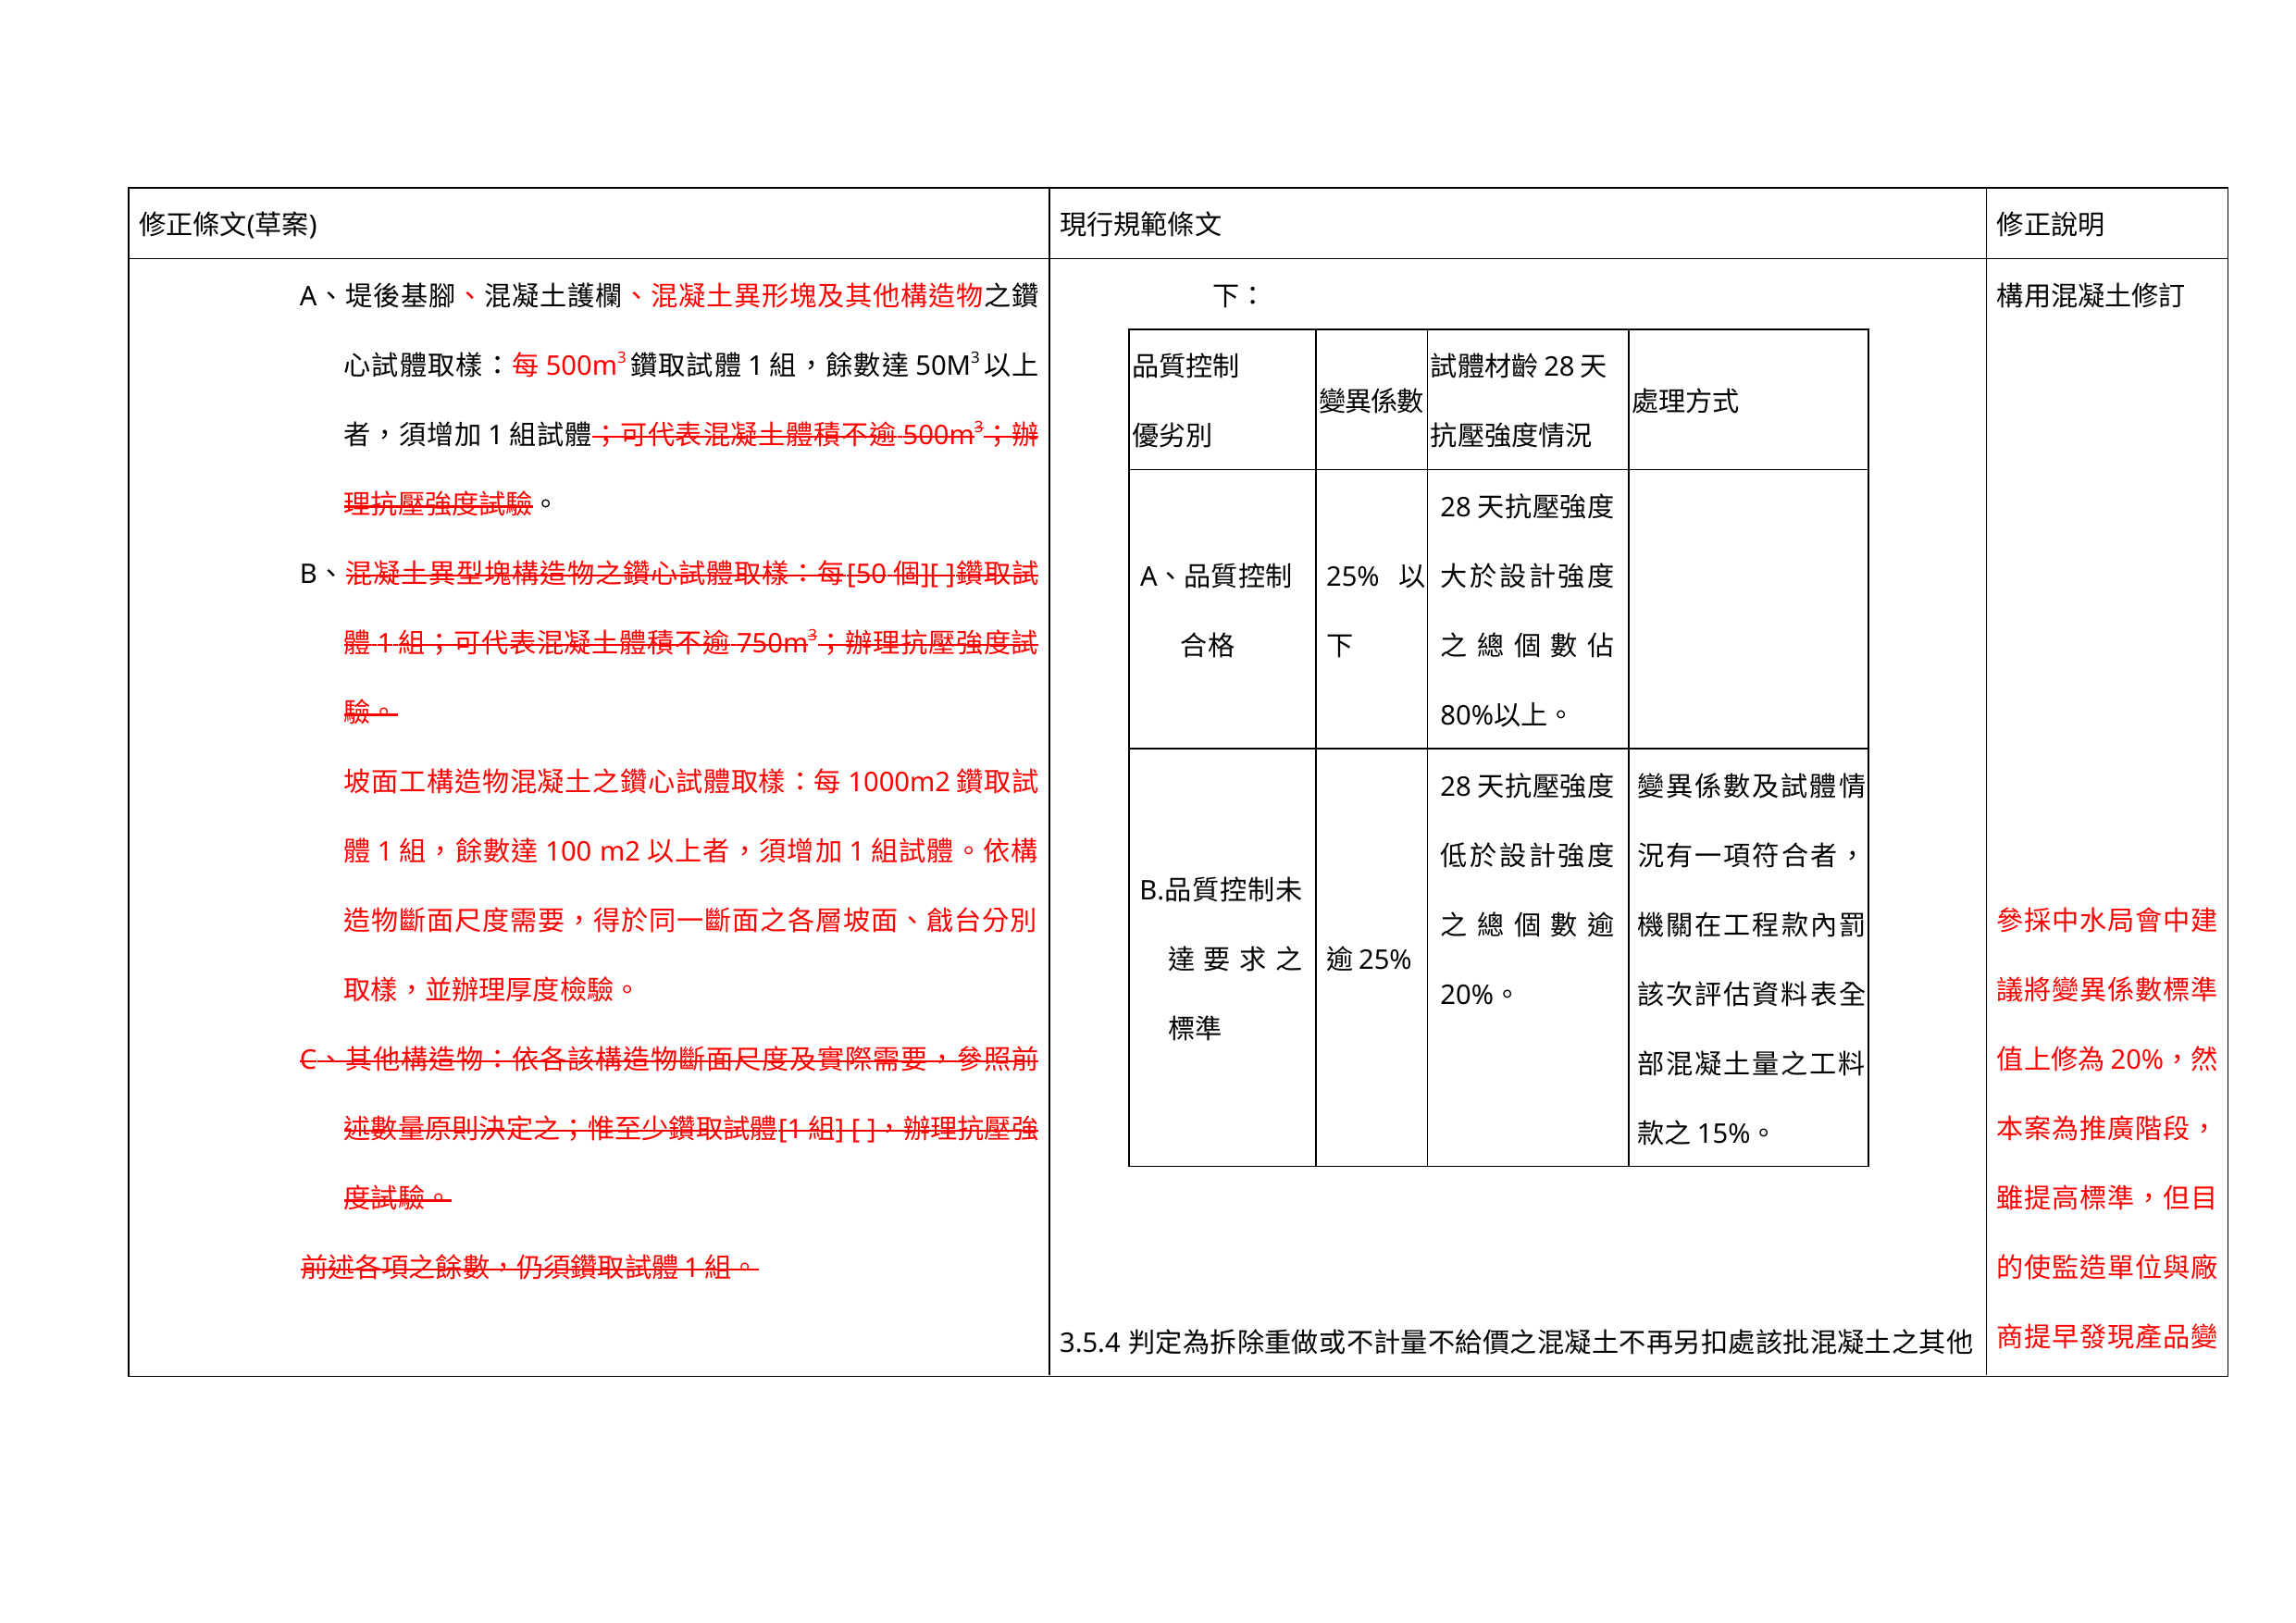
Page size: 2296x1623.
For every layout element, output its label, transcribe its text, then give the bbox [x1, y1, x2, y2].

table_cell A、品質控制 合格 [1130, 470, 1315, 748]
table_cell 逾25% [1317, 750, 1427, 1166]
table_cell 25%以下 [1317, 470, 1427, 748]
table_cell 下： 3.5.4 判定為拆除重做或不計量不給價之混凝土不再另扣處該批混凝土之其他 [1050, 259, 1986, 1375]
table_header 修正條文(草案) [130, 189, 1049, 257]
table_header 處理方式 [1630, 330, 1868, 469]
table_header 品質控制 優劣別 [1130, 330, 1315, 469]
table_cell 增列預鑄混凝土製品等設計參考 1.增列章碼 2.經查工程會施工綱要規範，修正品質管制為品質管理，修正養護為混凝土養護；另綱要規範中無水庫淤泥混凝土基本材料及施工一般要求，故修正為混凝土基本材料及施工一般要求 3.增列本署施工規範第03310章、 CNS相關規定 土壤污染管制標準修正為營建剩餘土石方處理方案 增訂配比設計提送相關規定 明定工程司為監造工程司 圓柱試體辦理齡期依CNS1232修正(本項為配比設計階段,工程執行中依3.5.2辦理)。 1.明定工程司為監造工程司 2.修正文字 3.工程司修正為執行機關 1.參照本署施工規範第03310章結構用混凝土增列1.5.3，配比設計相關規定另依會議決議增列i、j項。 2.調整編碼。 1.施工及品質計畫回歸三級品管，於規範中刪除。 2.調整編號 3.刪除原案1.6.7 1.修正原案拌和材料檢驗紀錄為送貨單。 2.刪除原案1.6.3之(7)、(8)、(9)項。 依會議結論將本款移至3.1.1 參照本署施工規範第03310章結構用混凝土增列水庫淤泥混凝土規格說明 修正表一之性質要求，坍度許可差依CNS 1176新版修訂、抗壓強度依常用者修訂 刪除原案表二並依據本署委託中興大學辦理之配比研究成果，增列6座水庫淤泥混凝土之建議配比設計，詳如附件四. 刪除水泥使用下限並修正淤泥替代率 依會議結論修除2.1.2之(1)、(2)、(4)項；修正原案(3)為(1)並依1.5.3增列(2) 依據本署施工規範第03310章結構用混凝土增列2.1.3款「水泥」 依據本署施工規範第03310章結構用混凝土增列「粒料」 依據本署施工規範第03310章結構用混凝土增列「水」 依據本署施工規範第03310章結構用混凝土修正「化學摻料」 修正原案工程司為監造單位 依據本署施工規範第3310章結構用混凝土修正「礦物摻料」 增列2.1.8款「纖維材料」相關規定 增列工地拌和之相關規定 依據CNS3090目前規定修正氯離子含量上限值 原案承包商修正為廠商以統一規範用語 原案工程司明訂為監造工程司 1.依會議結論將原案1.7.1移至3.1.1。 2.得參考本署近期水庫淤泥取樣方式，以抗拉強度60KN/M(以上)正向透水率0.1 l/sec(以上)、表觀開孔徑300μm(以下)之太空袋裝載，含水量約50%以下尚可防漏。 3.調整編號 增列淤泥原狀拌和方式 修正原案表號，表四修訂為表三 依據修正之3.1.2，修正原案1分鐘為90秒 修正文字 依據工程會施工綱要規範「第3050章混凝土基本材料及施工一般要求」增列完成澆置時間超過90分鐘者，如有添加相關緩凝劑得經監造同意後使用 修正原案養護之依據為本署施工規範 原案編號誤植，修正編號 原案檢驗修正為檢(試)驗 原案檢驗修正為檢(試)驗 原案會同辦理工作依本署監造注意事項規定修正 原案3.4.5(1)(2)刪除，並依本署施工規範第3310章結構混凝土修正檢(試)驗項目，如表四 經查本署施工規範第3310章結構用混凝土，無原案3.4.7之規定，為有標準一致性，原案3.4.7刪除 依本署施工規範第3310章結構用混凝土增列餘數之規定 依本署施工規範第3310章結構用混凝土修正原案圓柱試體取樣個數 有關簽名貼紙部分依會議討論共識刪除 依本署施工規範第3310章結構用混凝土增列試體養護相關規定 依會議結論刪除原案3.5.2(4)並修正原案3.5.2(5)為(4)且增列材齡7天係依契約圖說規定辦理 1.增列原案材齡7天係依契約圖說規定辦理 2.為利標準一致性，依據本署施工規範第3310章結構用混凝土修訂原案3.5.3之不合格處理規定，並將原案3.5.3(2)之第二項增列並修正為3.5.3(3) 不合格之處理罰款比例，本署施工規範3310章結構用混凝土及原案原為50%，考量本規範現於推廣階段，故罰款比例暫降低為10%，後續視推廣情形調整 原案3.5.3(3)於修正後3.5.3(3)之表格中已有相關規定，故刪除。 原案品質評估處理標準之規定依據本署施工規範第3310章結構用混凝土修訂 1.原案B罰款百分比依據本署施工規範第3310章結構用混凝土修訂 2.原案C未依照規定製作圓柱試體之罰則依據本署施工規範第3310章結構用混凝土修訂 參採中水局會中建議將變異係數標準值上修為20%，然本案為推廣階段，雖提高標準，但目的使監造單位與廠商提早發現產品變異問題，可即時因應調整製程提升品管；爰刪除原案變異係數過大罰款之規定。 原案依據本署施工規範第3310章結構用混凝土修訂 原案鑽心試體取樣頻率依據本署施工規範第3310章結構用混凝土修訂 明定原案工程司為監造工程司 鑽心試體檢驗標準依據本署施工規範第3310章結構用混凝土修訂 依據本署施工規範第3310章結構用混凝土增列鑽心試體得申請再驗程序 經查本署施工規範第3310章結構用混凝土無本項規定，為求標準一致性，刪除原案本項 調整部分文字 原案應拆重作之混凝土相關規定依本署契約附錄2規定辦理 拆除重作之工期核算於本署工程工期核算注意事項已有相關規定，原案本項刪除 原案3.6.4依本署施工規範第3310章結構用混凝土修正並調整為3.6.3 原案計量計價依本署施工規範第3310章修正 增列4.2.3款，係依工程會109.4.20工程管字第10900066941號函及署109.5.15經水工字第10905199560號函示，說明本案配比設計得由混凝土供應商自行辦理，惟機關如有需求得要求配比設計由TAF實驗室辦理並覈實編列相關設計費用 原案附件一、二、三及五依依本署施工規範第3310章結構用混凝土修正，另增列附件四，詳如附件修正對照表 [1987, 259, 2228, 1375]
table_header 修正說明 [1987, 189, 2228, 257]
table_cell B.品質控制未達要求之標準 [1130, 750, 1315, 1166]
table_header 試體材齡28天 抗壓強度情況 [1428, 330, 1628, 469]
table_header 現行規範條文 [1050, 189, 1986, 257]
table_cell 變異係數及試體情況有一項符合者，機關在工程款內罰該次評估資料表全部混凝土量之工料款之15%。 [1630, 750, 1868, 1166]
table_header 變異係數 [1317, 330, 1427, 469]
table_cell 28天抗壓強度大於設計強度之總個數佔80%以上。 [1428, 470, 1628, 748]
table_cell 28天抗壓強度低於設計強度之總個數逾20%。 [1428, 750, 1628, 1166]
table_cell A、堤後基腳、混凝土護欄、混凝土異形塊及其他構造物之鑽心試體取樣：每500m3鑽取試體1組，餘數達50M3以上者，須增加1組試體；可代表混凝土體積不逾500m3；辦理抗壓強度試驗。 B、混凝土異型塊構造物之鑽心試體取樣：每[50個][ ]鑽取試體1組；可代表混凝土體積不逾750m3；辦理抗壓強度試驗。 坡面工構造物混凝土之鑽心試體取樣：每1000m2鑽取試體1組，餘數達100 m2以上者，須增加1組試體。依構造物斷面尺度需要，得於同一斷面之各層坡面、戧台分別取樣，並辦理厚度檢驗。 C、其他構造物：依各該構造物斷面尺度及實際需要，參照前述數量原則決定之；惟至少鑽取試體[1組] [ ]，辦理抗壓強度試驗。 前述各項之餘數，仍須鑽取試體1組。 [130, 259, 1049, 1375]
table_cell [1630, 470, 1868, 748]
